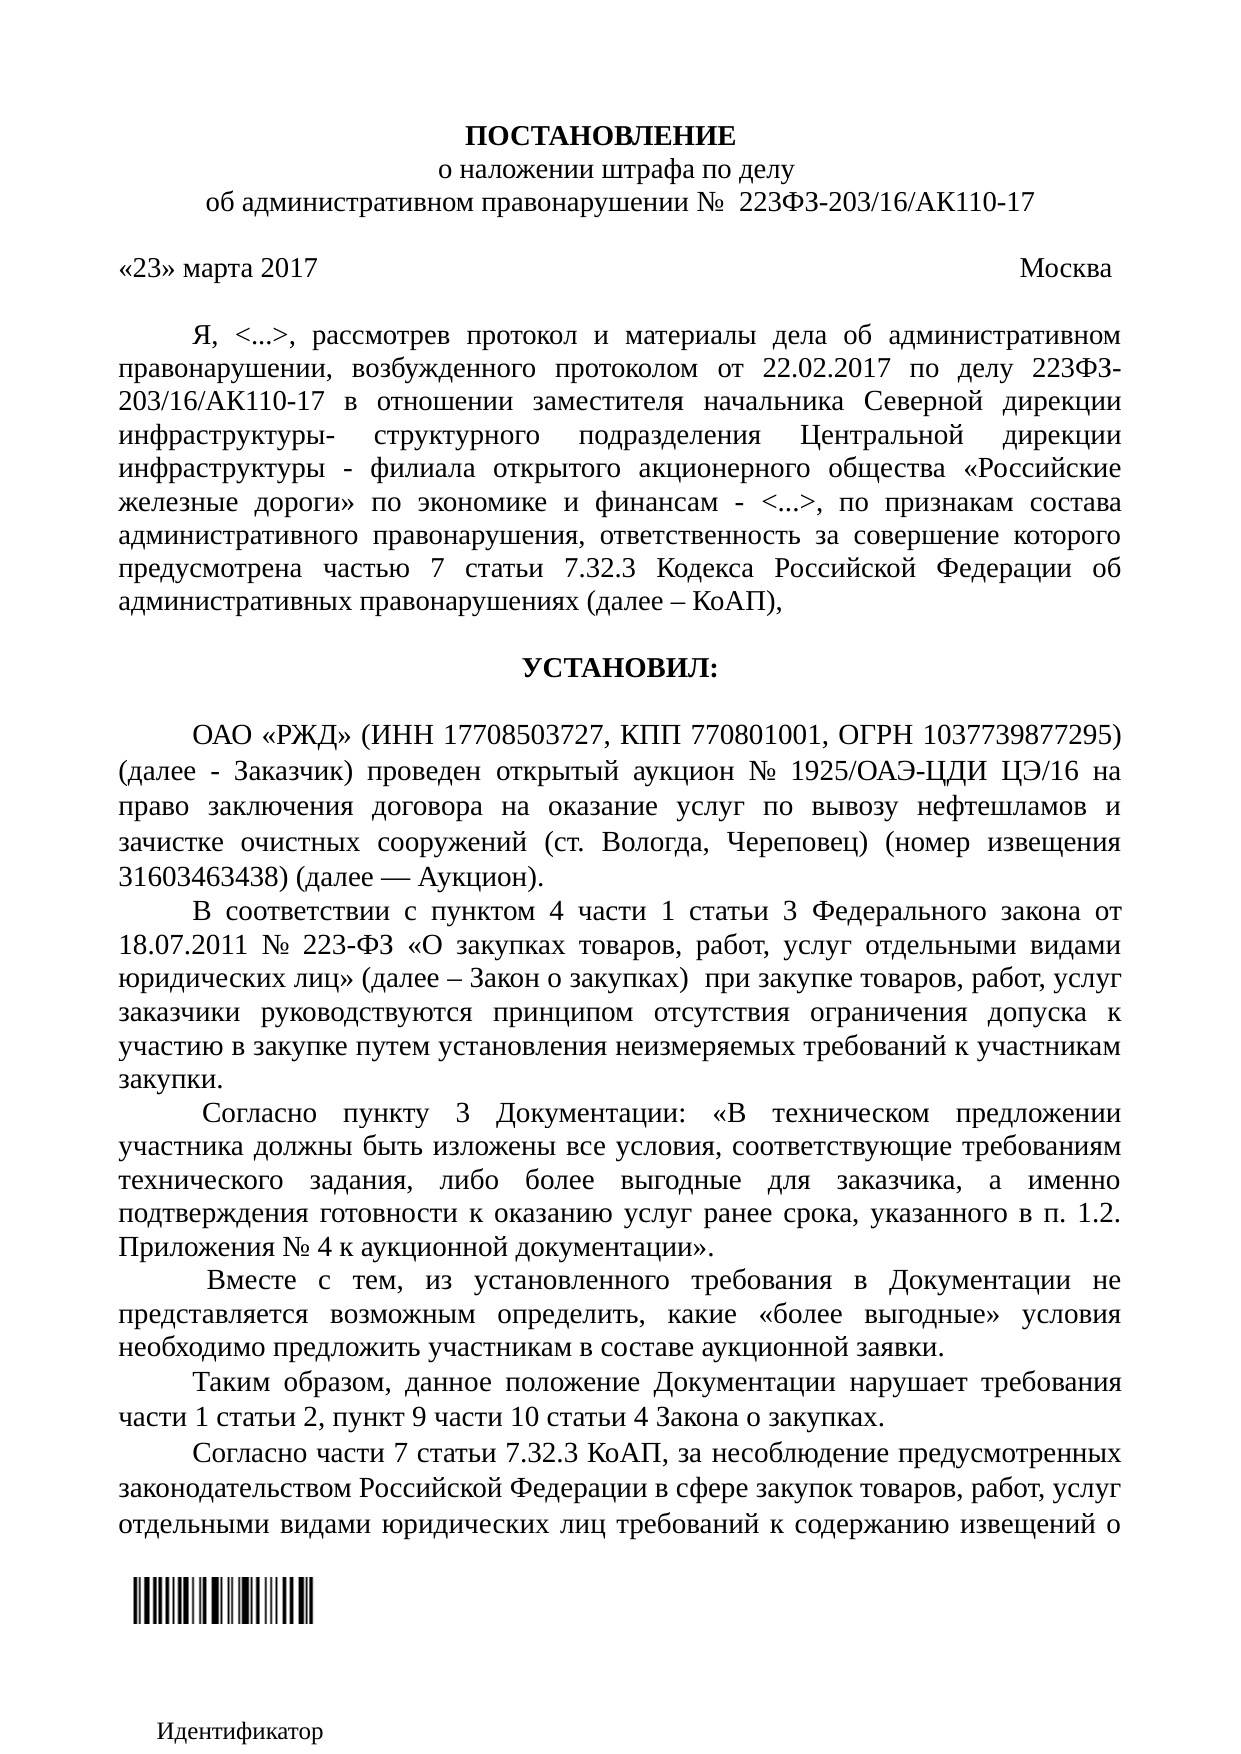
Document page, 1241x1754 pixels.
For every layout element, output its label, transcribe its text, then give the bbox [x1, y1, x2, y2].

text об административном правонарушении № 223ФЗ-203/16/АК110-17 [118, 184, 1122, 218]
text Вместе с тем, из установленного требования в Документации не представляется возможным определить, какие «более выгодные» условия необходимо предложить участникам в составе аукционной заявки. [118, 1262, 1122, 1363]
picture [118, 1577, 331, 1624]
text «23» марта 2017 Москва [118, 251, 1122, 284]
text Согласно пункту 3 Документации: «В техническом предложении участника должны быть изложены все условия, соответствующие требованиям технического задания, либо более выгодные для заказчика, а именно подтверждения готовности к оказанию услуг ранее срока, указанного в п. 1.2. Приложения № 4 к аукционной документации». [118, 1095, 1122, 1262]
text о наложении штрафа по делу [118, 151, 1122, 184]
text В соответствии с пунктом 4 части 1 статьи 3 Федерального закона от 18.07.2011 № 223-ФЗ «О закупках товаров, работ, услуг отдельными видами юридических лиц» (далее – Закон о закупках) при закупке товаров, работ, услуг заказчики руководствуются принципом отсутствия ограничения допуска к участию в закупке путем установления неизмеряемых требований к участникам закупки. [118, 893, 1122, 1095]
text Согласно части 7 статьи 7.32.3 КоАП, за несоблюдение предусмотренных законодательством Российской Федерации в сфере закупок товаров, работ, услуг отдельными видами юридических лиц требований к содержанию извещений о [118, 1434, 1122, 1540]
text УСТАНОВИЛ: [118, 650, 1122, 683]
text ПОСТАНОВЛЕНИЕ [117, 118, 1078, 151]
text ОАО «РЖД» (ИНН 17708503727, КПП 770801001, ОГРН 1037739877295)(далее - Заказчик) проведен открытый аукцион № 1925/ОАЭ-ЦДИ ЦЭ/16 на право заключения договора на оказание услуг по вывозу нефтешламов и зачистке очистных сооружений (ст. Вологда, Череповец) (номер извещения 31603463438) (далее — Аукцион). [118, 716, 1122, 893]
text Таким образом, данное положение Документации нарушает требования части 1 статьи 2, пункт 9 части 10 статьи 4 Закона о закупках. [118, 1363, 1122, 1434]
text Я, <...>, рассмотрев протокол и материалы дела об административном правонарушении, возбужденного протоколом от 22.02.2017 по делу 223ФЗ-203/16/АК110-17 в отношении заместителя начальника Северной дирекции инфраструктуры- структурного подразделения Центральной дирекции инфраструктуры - филиала открытого акционерного общества «Российские железные дороги» по экономике и финансам - <...>, по признакам состава административного правонарушения, ответственность за совершение которого предусмотрена частью 7 статьи 7.32.3 Кодекса Российской Федерации об административных правонарушениях (далее – КоАП), [118, 317, 1122, 617]
